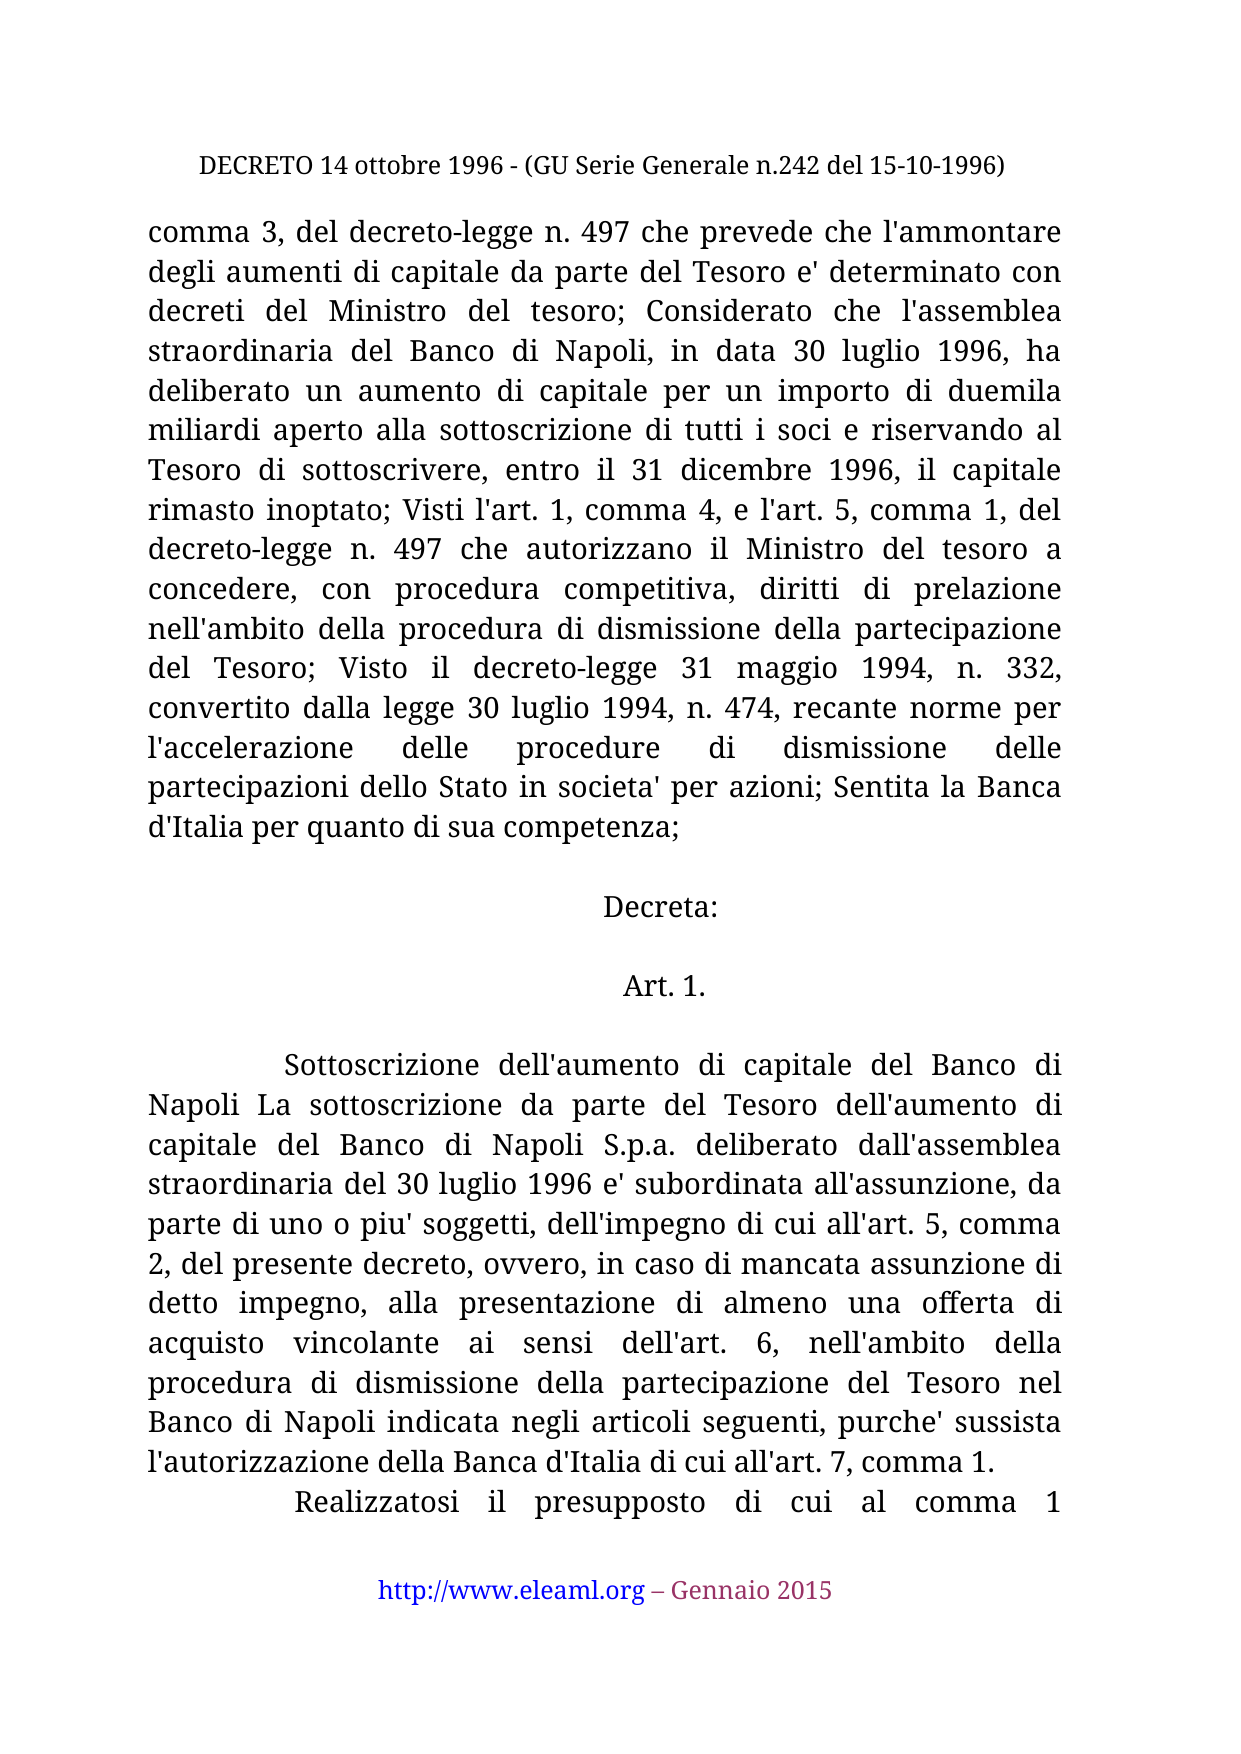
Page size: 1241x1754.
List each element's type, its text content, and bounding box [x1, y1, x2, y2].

text Decreta: [148, 886, 1063, 926]
text Sottoscrizione dell'aumento di capitale del Banco di Napoli La sottoscrizione da parte del Tesoro dell'aumento di capitale del Banco di Napoli S.p.a. deliberato dall'assemblea straordinaria del 30 luglio 1996 e' subordinata all'assunzione, da parte di uno o piu' soggetti, dell'impegno di cui all'art. 5, comma 2, del presente decreto, ovvero, in caso di mancata assunzione di detto impegno, alla presentazione di almeno una offerta di acquisto vincolante ai sensi dell'art. 6, nell'ambito della procedura di dismissione della partecipazione del Tesoro nel Banco di Napoli indicata negli articoli seguenti, purche' sussista l'autorizzazione della Banca d'Italia di cui all'art. 7, comma 1. [148, 1044, 1063, 1481]
text comma 3, del decreto-legge n. 497 che prevede che l'ammontare degli aumenti di capitale da parte del Tesoro e' determinato con decreti del Ministro del tesoro; Considerato che l'assemblea straordinaria del Banco di Napoli, in data 30 luglio 1996, ha deliberato un aumento di capitale per un importo di duemila miliardi aperto alla sottoscrizione di tutti i soci e riservando al Tesoro di sottoscrivere, entro il 31 dicembre 1996, il capitale rimasto inoptato; Visti l'art. 1, comma 4, e l'art. 5, comma 1, del decreto-legge n. 497 che autorizzano il Ministro del tesoro a concedere, con procedura competitiva, diritti di prelazione nell'ambito della procedura di dismissione della partecipazione del Tesoro; Visto il decreto-legge 31 maggio 1994, n. 332, convertito dalla legge 30 luglio 1994, n. 474, recante norme per l'accelerazione delle procedure di dismissione delle partecipazioni dello Stato in societa' per azioni; Sentita la Banca d'Italia per quanto di sua competenza; [148, 211, 1063, 846]
text Art. 1. [148, 965, 1063, 1005]
text Realizzatosi il presupposto di cui al comma 1 [148, 1481, 1063, 1521]
